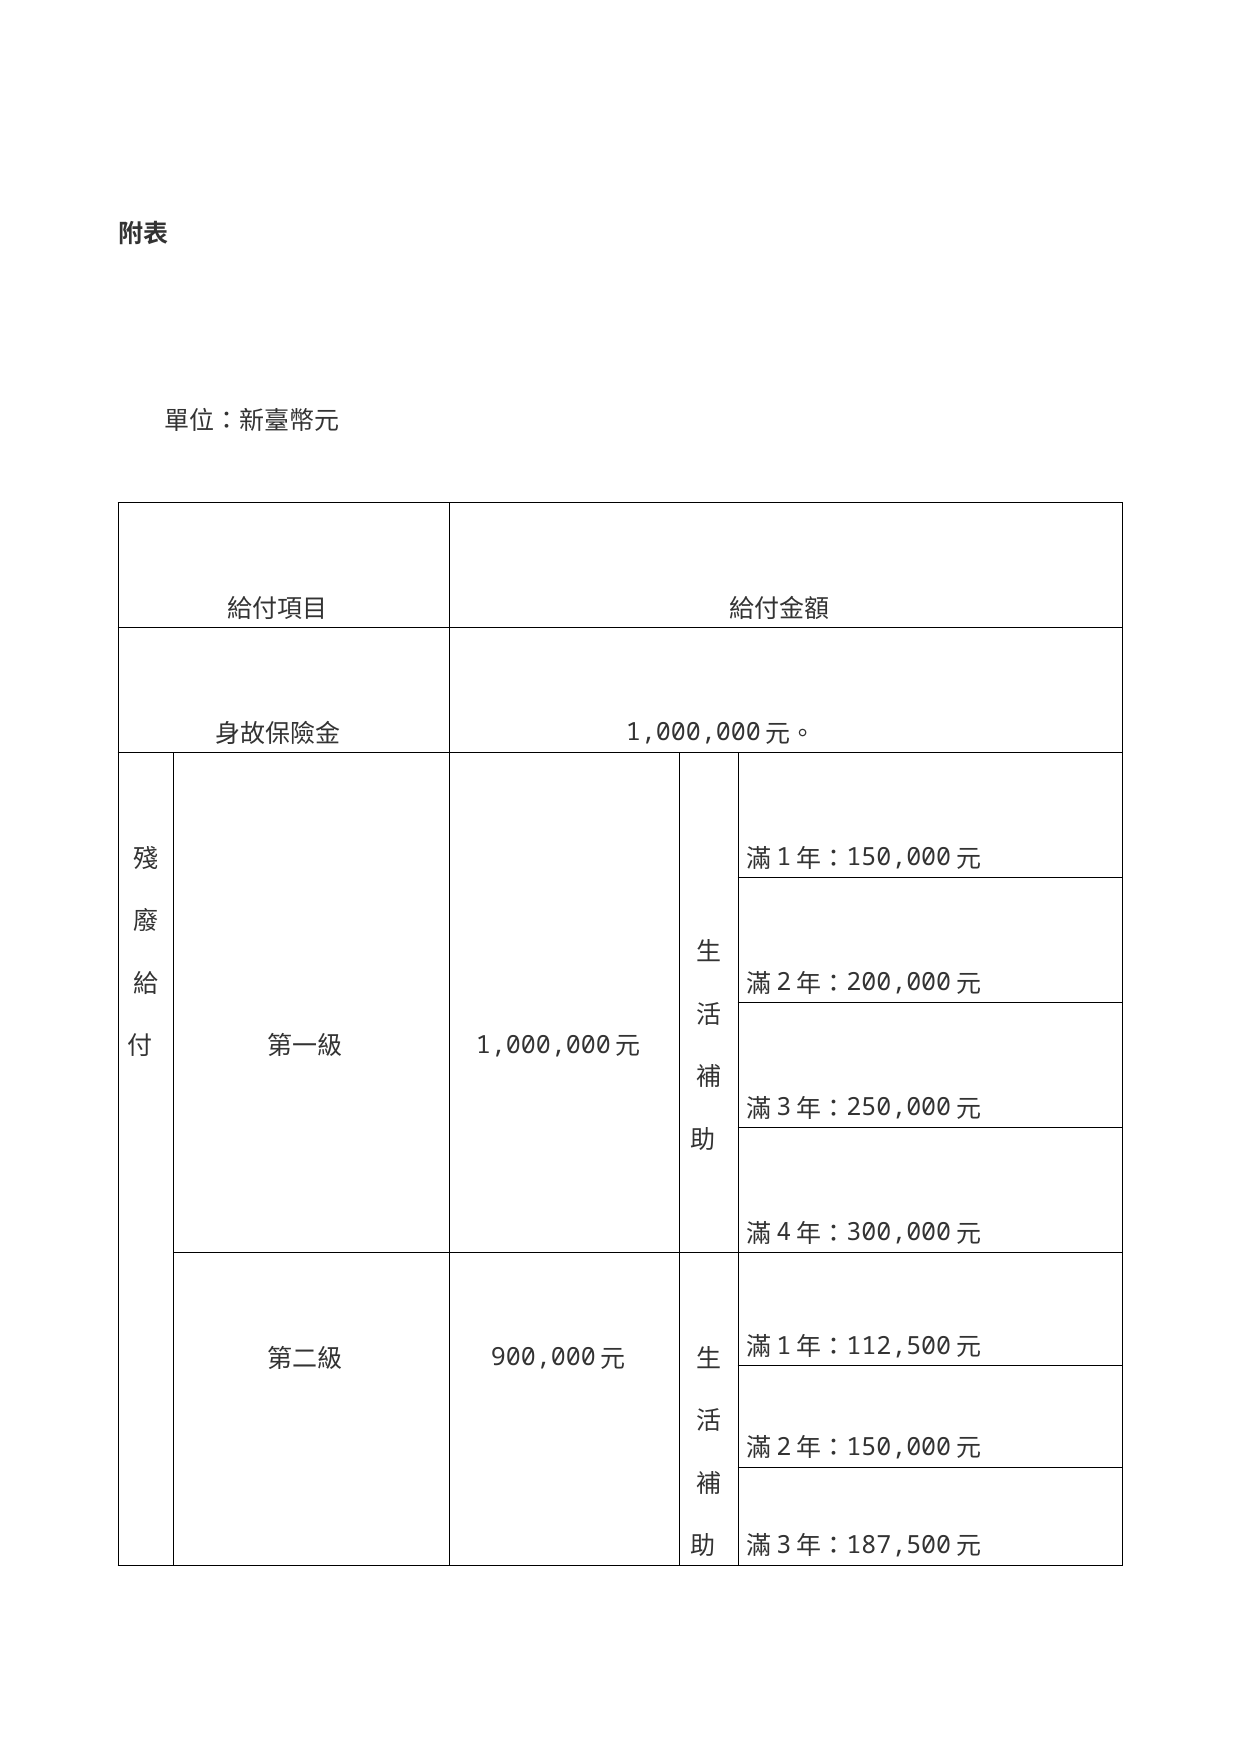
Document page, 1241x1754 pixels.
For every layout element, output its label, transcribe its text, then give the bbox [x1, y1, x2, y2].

table_cell 1,000,000元 [450, 753, 679, 1252]
table_cell 殘廢給付 [119, 753, 173, 1564]
table_cell 生活補助 [680, 753, 738, 1252]
table_cell 滿3年：187,500元 [739, 1468, 1122, 1564]
table_cell 生活補助 [680, 1253, 738, 1564]
table_cell 滿2年：200,000元 [739, 878, 1122, 1002]
table_cell 900,000元 [450, 1253, 679, 1564]
table_cell 1,000,000元。 [450, 628, 1122, 752]
table_cell 滿1年：112,500元 [739, 1253, 1122, 1365]
table_cell 滿1年：150,000元 [739, 753, 1122, 877]
table_cell 第二級 [174, 1253, 449, 1564]
table_cell 滿3年：250,000元 [739, 1003, 1122, 1127]
text 單位：新臺幣元 [118, 314, 1122, 439]
table_header 給付金額 [450, 503, 1122, 627]
table_cell 身故保險金 [119, 628, 449, 752]
table_header 給付項目 [119, 503, 449, 627]
text 附表 [118, 189, 1122, 252]
table_cell 第一級 [174, 753, 449, 1252]
table_cell 滿2年：150,000元 [739, 1366, 1122, 1467]
table_cell 滿4年：300,000元 [739, 1128, 1122, 1252]
